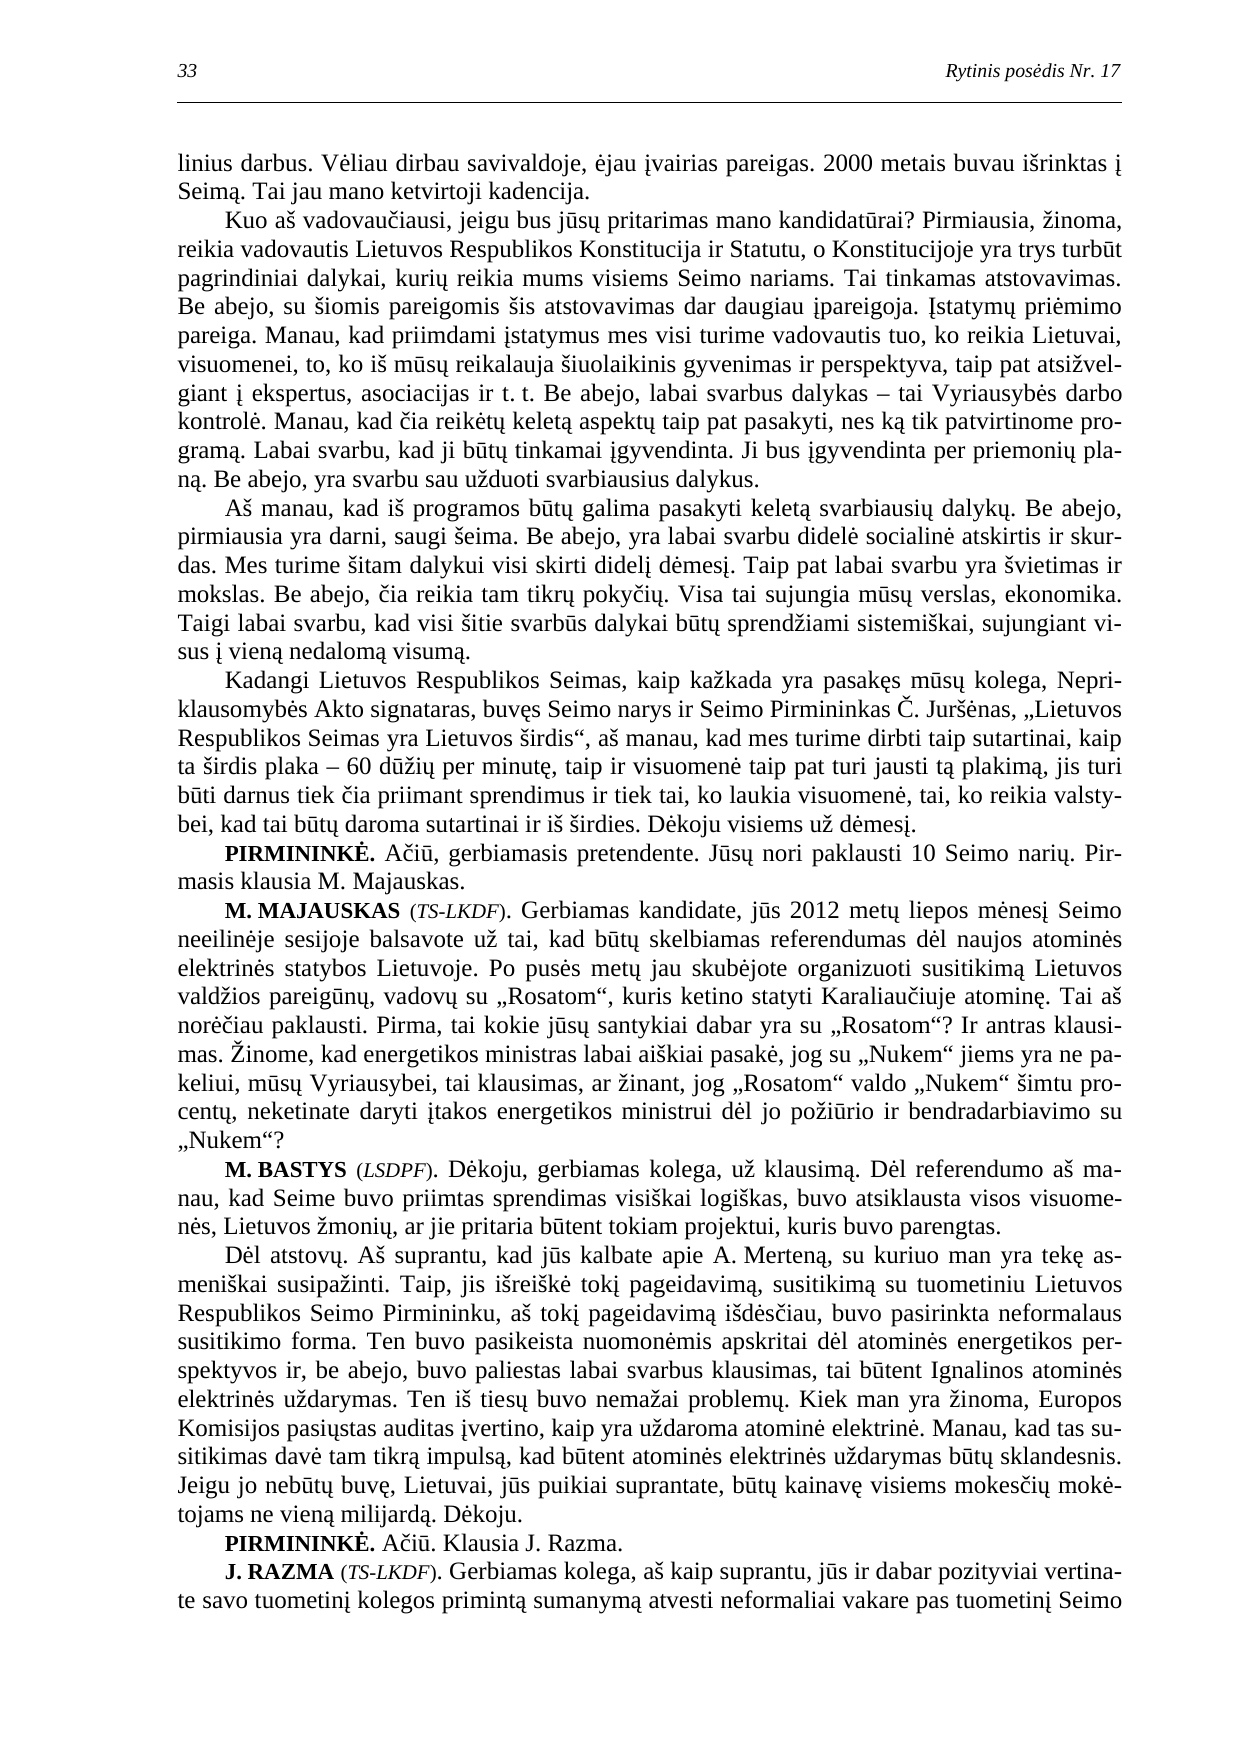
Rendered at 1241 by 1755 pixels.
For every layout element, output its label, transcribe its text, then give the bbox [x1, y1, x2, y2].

text Aš ma­nau, kad iš pro­gra­mos bū­tų ga­li­ma pa­sa­ky­ti ke­le­tą svar­biau­sių da­ly­kų. Be abe­jo, pir­miau­sia yra dar­ni, sau­gi šei­ma. Be abe­jo, yra la­bai svar­bu di­de­lė so­cia­li­nė at­skir­tis ir skur­das. Mes tu­ri­me ši­tam da­ly­kui vi­si skir­ti di­de­lį dė­me­sį. Taip pat la­bai svar­bu yra švie­ti­mas ir moks­las. Be abe­jo, čia rei­kia tam tik­rų po­ky­čių. Vi­sa tai su­jun­gia mū­sų ver­slas, eko­no­mi­ka. Tai­gi la­bai svar­bu, kad vi­si ši­tie svar­būs da­ly­kai bū­tų spren­džia­mi sis­te­miš­kai, su­jun­giant vi­sus į vie­ną ne­da­lo­mą vi­su­mą. [177, 493, 1122, 665]
text Kuo aš va­do­vau­čiau­si, jei­gu bus jū­sų pri­ta­ri­mas ma­no kan­di­da­tū­rai? Pir­miau­sia, ži­no­ma, rei­kia va­do­vau­tis Lie­tu­vos Res­pub­li­kos Kon­sti­tu­ci­ja ir Sta­tu­tu, o Kon­sti­tu­ci­jo­je yra trys tur­būt pa­grin­di­niai da­ly­kai, ku­rių rei­kia mums vi­siems Sei­mo na­riams. Tai tin­ka­mas at­sto­va­vi­mas. Be abe­jo, su šio­mis pa­rei­go­mis šis at­sto­va­vi­mas dar dau­giau įpa­rei­go­ja. Įsta­ty­mų pri­ėmi­mo pa­rei­ga. Ma­nau, kad pri­im­da­mi įsta­ty­mus mes vi­si tu­ri­me va­do­vau­tis tuo, ko rei­kia Lie­tu­vai, vi­suo­me­nei, to, ko iš mū­sų rei­ka­lau­ja šiuo­lai­ki­nis gy­ve­ni­mas ir per­spek­ty­va, taip pat at­si­žvel­giant į eks­per­tus, aso­cia­ci­jas ir t. t. Be abe­jo, la­bai svar­bus da­ly­kas – tai Vy­riau­sy­bės dar­bo kon­tro­lė. Ma­nau, kad čia rei­kė­tų ke­le­tą as­pek­tų taip pat pa­sa­ky­ti, nes ką tik pa­tvir­ti­no­me pro­gra­mą. La­bai svar­bu, kad ji bū­tų tin­ka­mai įgy­ven­din­ta. Ji bus įgy­ven­din­ta per prie­mo­nių pla­ną. Be abe­jo, yra svar­bu sau už­duo­ti svar­biau­sius da­ly­kus. [177, 205, 1122, 493]
text PIRMININKĖ. Ačiū. Klau­sia J. Raz­ma. [177, 1528, 1122, 1556]
text J. RAZMA (TS-LKDF). Ger­bia­mas ko­le­ga, aš kaip su­pran­tu, jūs ir da­bar po­zi­ty­viai ver­ti­na­te sa­vo tuo­me­ti­nį ko­le­gos pri­min­tą su­ma­ny­mą at­ves­ti ne­for­ma­liai va­ka­re pas tuo­me­ti­nį Sei­mo [177, 1556, 1122, 1614]
text Dėl at­sto­vų. Aš su­pran­tu, kad jūs kal­ba­te apie A. Mer­te­ną, su ku­riuo man yra te­kę as­meniš­kai su­si­pa­žin­ti. Taip, jis iš­reiš­kė to­kį pa­gei­da­vi­mą, su­si­ti­ki­mą su tuo­me­ti­niu Lie­tu­vos Res­pub­li­kos Sei­mo Pir­mi­nin­ku, aš to­kį pa­gei­da­vi­mą iš­dės­čiau, bu­vo pa­si­rink­ta ne­for­ma­laus su­si­ti­ki­mo for­ma. Ten bu­vo pa­si­keis­ta nuo­mo­nė­mis ap­skri­tai dėl ato­mi­nės ener­ge­ti­kos per­spek­ty­vos ir, be abe­jo, bu­vo pa­lies­tas la­bai svar­bus klau­si­mas, tai bū­tent Ig­na­li­nos ato­mi­nės elek­tri­nės už­da­ry­mas. Ten iš tie­sų bu­vo ne­ma­žai pro­ble­mų. Kiek man yra ži­no­ma, Eu­ro­pos Ko­mi­si­jos pa­siųs­tas au­di­tas įver­ti­no, kaip yra už­da­ro­ma ato­mi­nė elek­tri­nė. Ma­nau, kad tas su­si­ti­ki­mas da­vė tam tik­rą im­pul­są, kad bū­tent ato­mi­nės elek­tri­nės už­da­ry­mas bū­tų sklan­des­nis. Jei­gu jo ne­bū­tų bu­vę, Lie­tu­vai, jūs pui­kiai su­pran­ta­te, bū­tų kai­na­vę vi­siems mo­kes­čių mo­kė­to­jams ne vie­ną mi­li­jar­dą. Dė­ko­ju. [177, 1240, 1122, 1528]
text M. BASTYS (LSDPF). Dė­ko­ju, ger­bia­mas ko­le­ga, už klau­si­mą. Dėl re­fe­ren­du­mo aš ma­nau, kad Sei­me bu­vo pri­im­tas spren­di­mas vi­siš­kai lo­giš­kas, bu­vo at­si­klaus­ta vi­sos vi­suo­me­nės, Lie­tu­vos žmo­nių, ar jie pri­ta­ria bū­tent to­kiam pro­jek­tui, ku­ris bu­vo pa­reng­tas. [177, 1154, 1122, 1240]
text li­nius dar­bus. Vė­liau dir­bau sa­vi­val­do­je, ėjau įvai­rias pa­rei­gas. 2000 me­tais bu­vau iš­rink­tas į Sei­mą. Tai jau ma­no ket­vir­to­ji ka­den­ci­ja. [177, 148, 1122, 205]
text M. MAJAUSKAS (TS-LKDF). Ger­bia­mas kan­di­da­te, jūs 2012 me­tų lie­pos mė­ne­sį Sei­mo ne­ei­li­nė­je se­si­jo­je bal­sa­vo­te už tai, kad bū­tų skel­bia­mas re­fe­ren­du­mas dėl nau­jos ato­mi­nės elek­tri­nės sta­ty­bos Lie­tu­vo­je. Po pu­sės me­tų jau sku­bė­jo­te or­ga­ni­zuo­ti su­si­ti­ki­mą Lie­tu­vos val­džios pa­rei­gū­nų, va­do­vų su „Ro­sa­tom“, ku­ris ke­ti­no sta­ty­ti Ka­ra­liau­čiu­je ato­mi­nę. Tai aš no­rė­čiau pa­klaus­ti. Pir­ma, tai ko­kie jū­sų san­ty­kiai da­bar yra su „Ro­sa­tom“? Ir ant­ras klau­si­mas. Ži­no­me, kad ener­ge­ti­kos mi­nist­ras la­bai aiš­kiai pa­sa­kė, jog su „Nu­kem“ jiems yra ne ­pa­ke­liui, mū­sų Vy­riau­sy­bei, tai klau­si­mas, ar ži­nant, jog „Ro­sa­tom“ val­do „Nu­kem“ šim­tu pro­cen­tų, ne­ke­ti­na­te da­ry­ti įta­kos ener­ge­ti­kos mi­nist­rui dėl jo po­žiū­rio ir ben­dra­dar­bia­vi­mo su „Nu­kem“? [177, 895, 1122, 1154]
text PIRMININKĖ. Ačiū, ger­bia­ma­sis pre­ten­den­te. Jū­sų no­ri pa­klaus­ti 10 Sei­mo na­rių. Pir­ma­sis klau­sia M. Ma­jaus­kas. [177, 838, 1122, 895]
text Ka­dan­gi Lie­tu­vos Res­pub­li­kos Sei­mas, kaip kaž­ka­da yra pa­sa­kęs mū­sų ko­le­ga, Ne­pri­klau­so­my­bės Ak­to sig­na­ta­ras, bu­vęs Sei­mo na­rys ir Sei­mo Pir­mi­nin­kas Č. Jur­šė­nas, „Lie­tu­vos Res­pub­li­kos Sei­mas yra Lie­tu­vos šir­dis“, aš ma­nau, kad mes tu­ri­me dirb­ti taip su­tar­ti­nai, kaip ta šir­dis pla­ka – 60 dū­žių per mi­nu­tę, taip ir vi­suo­me­nė taip pat tu­ri jaus­ti tą pla­ki­mą, jis tu­ri bū­ti dar­nus tiek čia pri­imant spren­di­mus ir tiek tai, ko lau­kia vi­suo­me­nė, tai, ko rei­kia vals­ty­bei, kad tai bū­tų da­ro­ma su­tar­ti­nai ir iš šir­dies. Dė­ko­ju vi­siems už dė­me­sį. [177, 665, 1122, 838]
